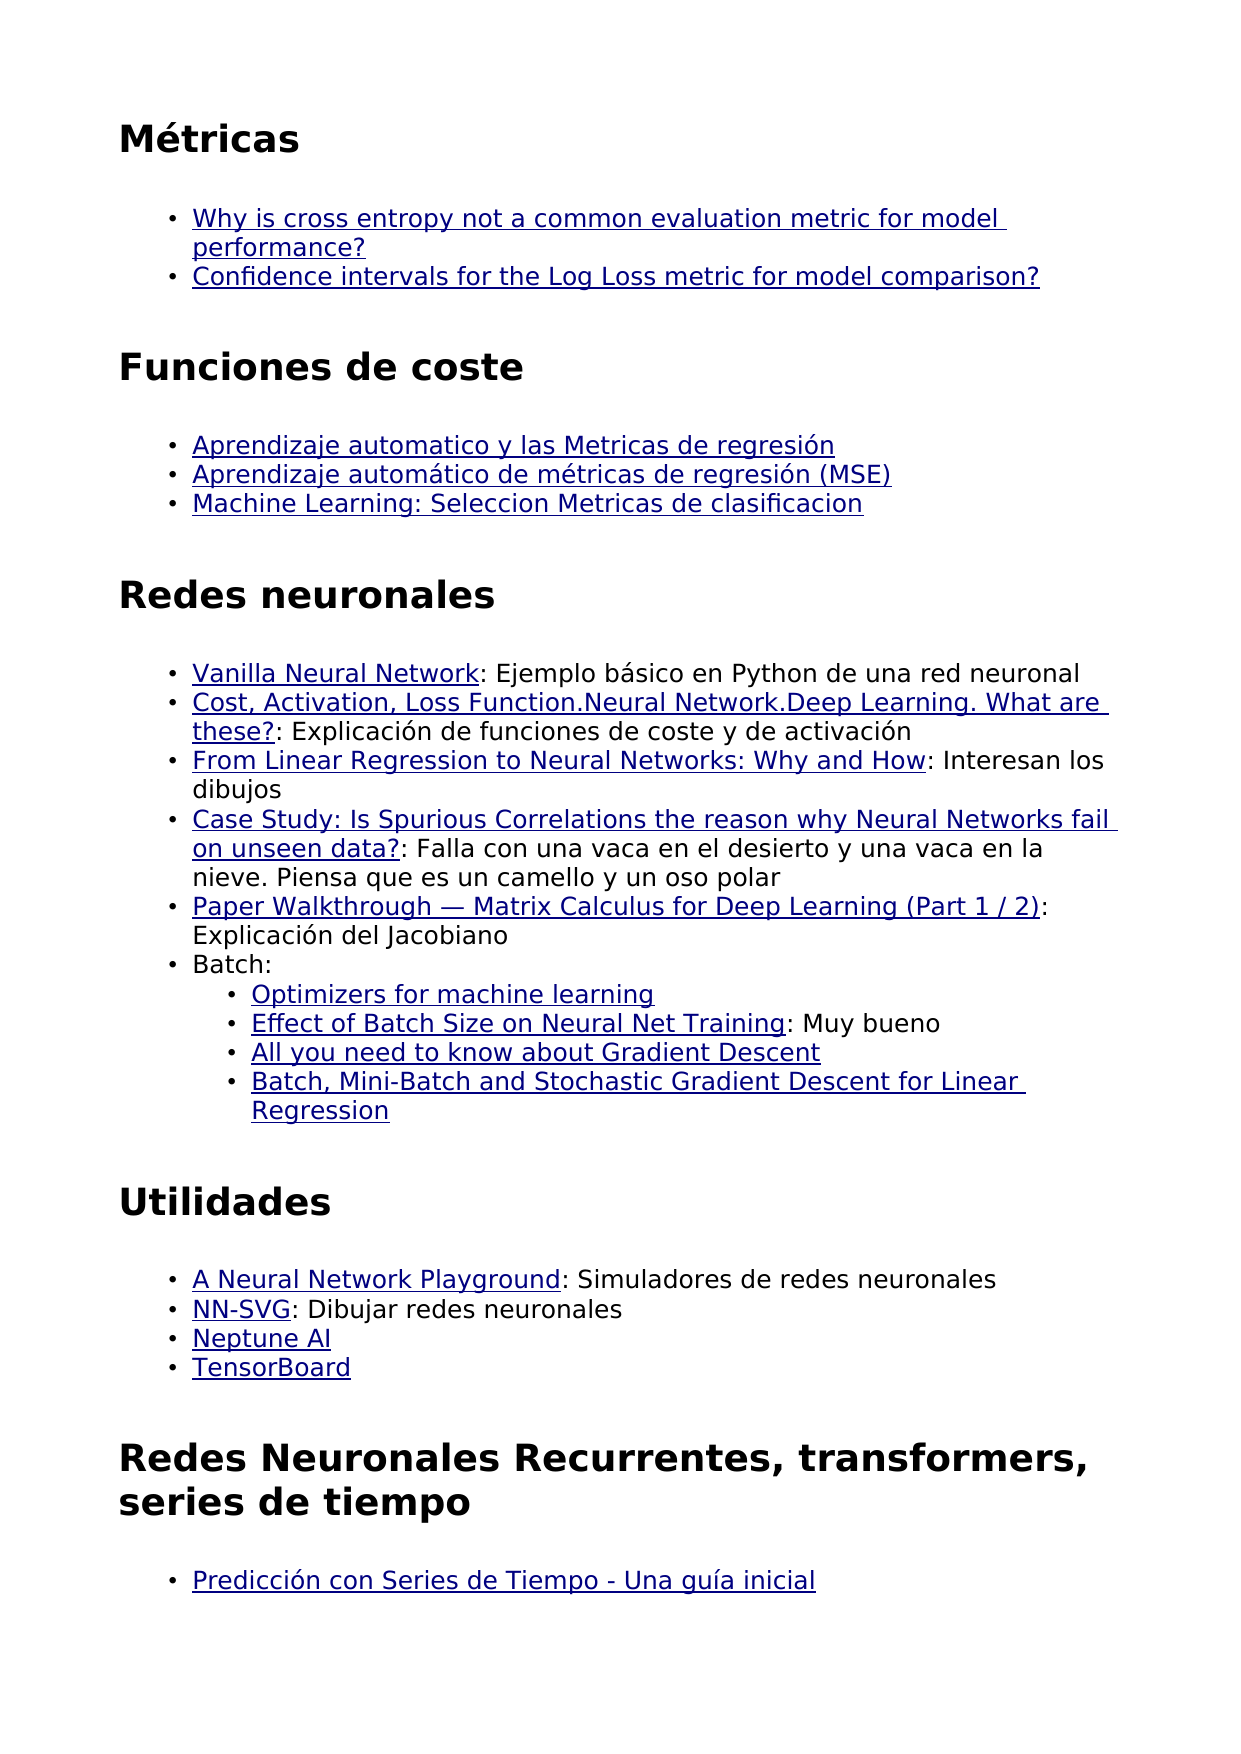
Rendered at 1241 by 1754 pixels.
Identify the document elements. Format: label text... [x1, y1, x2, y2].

list Predicción con Series de Tiempo - Una guía inicial [177, 1566, 1122, 1595]
list Neptune AI [177, 1324, 1122, 1353]
list TensorBoard [177, 1353, 1122, 1382]
list A Neural Network Playground: Simuladores de redes neuronales [177, 1266, 1122, 1295]
list Vanilla Neural Network: Ejemplo básico en Python de una red neuronal [177, 659, 1122, 688]
list From Linear Regression to Neural Networks: Why and How: Interesan los dibujos [177, 746, 1122, 805]
list Confidence intervals for the Log Loss metric for model comparison? [177, 262, 1122, 291]
list Why is cross entropy not a common evaluation metric for model performance? [177, 204, 1122, 262]
list Aprendizaje automático de métricas de regresión (MSE) [177, 461, 1122, 490]
subtitle Funciones de coste [118, 346, 1122, 389]
list All you need to know about Gradient Descent [236, 1038, 1122, 1067]
list Optimizers for machine learning [236, 980, 1122, 1009]
subtitle Redes Neuronales Recurrentes, transformers, series de tiempo [118, 1437, 1122, 1524]
list Case Study: Is Spurious Correlations the reason why Neural Networks fail on unseen data?: Falla con una vaca en el desierto y una vaca en la nieve. Piensa que es un camello y un oso polar [177, 805, 1122, 892]
list NN-SVG: Dibujar redes neuronales [177, 1295, 1122, 1324]
list Batch: [177, 951, 1122, 980]
list Batch, Mini-Batch and Stochastic Gradient Descent for Linear Regression [236, 1067, 1122, 1126]
subtitle Métricas [118, 118, 1122, 162]
subtitle Redes neuronales [118, 573, 1122, 617]
list Cost, Activation, Loss Function.Neural Network.Deep Learning. What are these?: Explicación de funciones de coste y de activación [177, 688, 1122, 746]
list Machine Learning: Seleccion Metricas de clasificacion [177, 490, 1122, 519]
subtitle Utilidades [118, 1180, 1122, 1224]
list Paper Walkthrough — Matrix Calculus for Deep Learning (Part 1 / 2): Explicación del Jacobiano [177, 892, 1122, 951]
list Effect of Batch Size on Neural Net Training: Muy bueno [236, 1009, 1122, 1038]
list Aprendizaje automatico y las Metricas de regresión [177, 431, 1122, 461]
